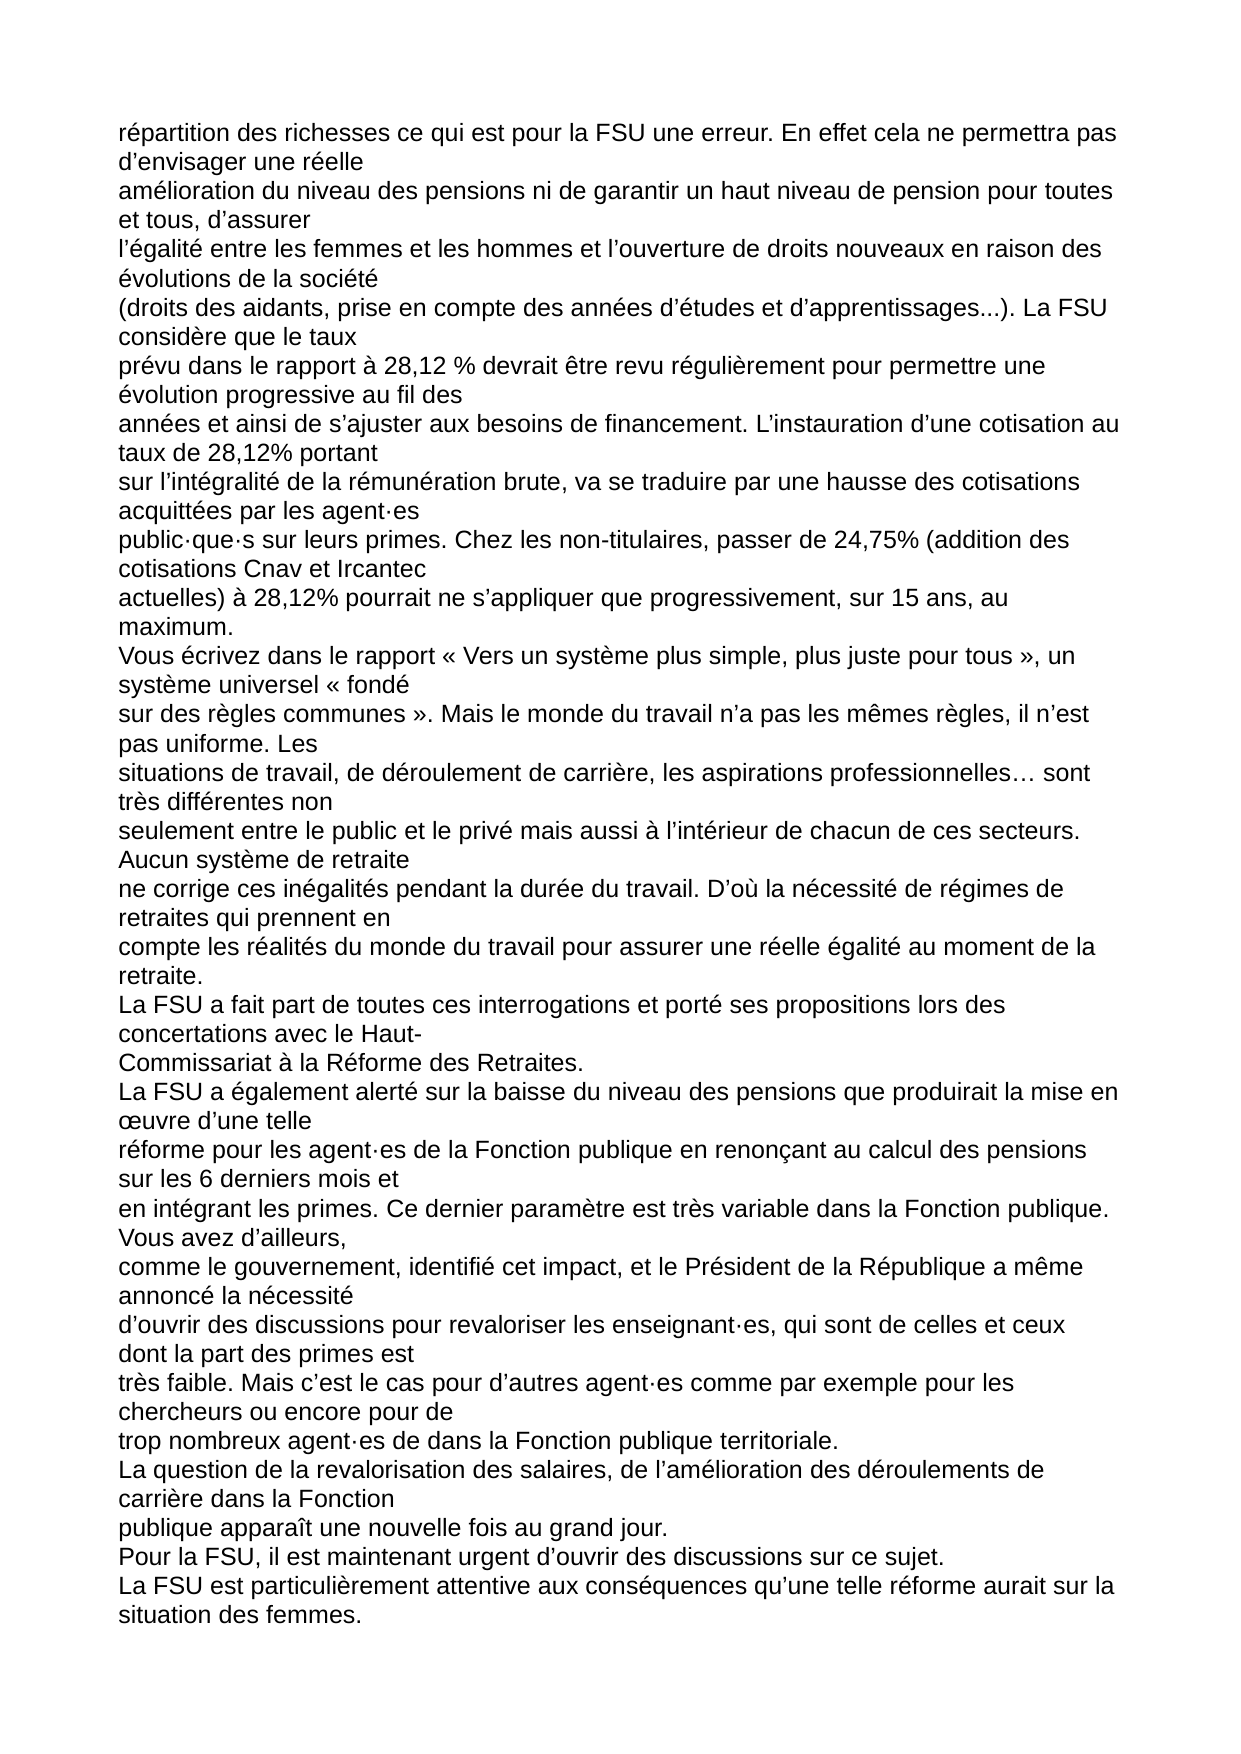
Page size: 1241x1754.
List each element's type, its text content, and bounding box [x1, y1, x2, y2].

text La FSU a également alerté sur la baisse du niveau des pensions que produirait la mise en œuvre d’une telle [118, 1077, 1122, 1135]
text années et ainsi de s’ajuster aux besoins de financement. L’instauration d’une cotisation au taux de 28,12% portant [118, 409, 1122, 467]
text l’égalité entre les femmes et les hommes et l’ouverture de droits nouveaux en raison des évolutions de la société [118, 234, 1122, 292]
text public·que·s sur leurs primes. Chez les non-titulaires, passer de 24,75% (addition des cotisations Cnav et Ircantec [118, 525, 1122, 583]
text Commissariat à la Réforme des Retraites. [118, 1048, 1122, 1077]
text sur l’intégralité de la rémunération brute, va se traduire par une hausse des cotisations acquittées par les agent·es [118, 467, 1122, 525]
text (droits des aidants, prise en compte des années d’études et d’apprentissages...). La FSU considère que le taux [118, 292, 1122, 351]
text Pour la FSU, il est maintenant urgent d’ouvrir des discussions sur ce sujet. [118, 1542, 1122, 1571]
text répartition des richesses ce qui est pour la FSU une erreur. En effet cela ne permettra pas d’envisager une réelle [118, 118, 1122, 176]
text réforme pour les agent·es de la Fonction publique en renonçant au calcul des pensions sur les 6 derniers mois et [118, 1135, 1122, 1193]
text trop nombreux agent·es de dans la Fonction publique territoriale. [118, 1426, 1122, 1455]
text amélioration du niveau des pensions ni de garantir un haut niveau de pension pour toutes et tous, d’assurer [118, 176, 1122, 234]
text sur des règles communes ». Mais le monde du travail n’a pas les mêmes règles, il n’est pas uniforme. Les [118, 699, 1122, 757]
text d’ouvrir des discussions pour revaloriser les enseignant·es, qui sont de celles et ceux dont la part des primes est [118, 1310, 1122, 1368]
text très faible. Mais c’est le cas pour d’autres agent·es comme par exemple pour les chercheurs ou encore pour de [118, 1368, 1122, 1426]
text comme le gouvernement, identifié cet impact, et le Président de la République a même annoncé la nécessité [118, 1252, 1122, 1310]
text prévu dans le rapport à 28,12 % devrait être revu régulièrement pour permettre une évolution progressive au fil des [118, 351, 1122, 409]
text actuelles) à 28,12% pourrait ne s’appliquer que progressivement, sur 15 ans, au maximum. [118, 583, 1122, 641]
text La FSU a fait part de toutes ces interrogations et porté ses propositions lors des concertations avec le Haut- [118, 990, 1122, 1048]
text seulement entre le public et le privé mais aussi à l’intérieur de chacun de ces secteurs. Aucun système de retraite [118, 816, 1122, 874]
text La question de la revalorisation des salaires, de l’amélioration des déroulements de carrière dans la Fonction [118, 1455, 1122, 1513]
text ne corrige ces inégalités pendant la durée du travail. D’où la nécessité de régimes de retraites qui prennent en [118, 874, 1122, 932]
text Vous écrivez dans le rapport « Vers un système plus simple, plus juste pour tous », un système universel « fondé [118, 641, 1122, 699]
text compte les réalités du monde du travail pour assurer une réelle égalité au moment de la retraite. [118, 932, 1122, 990]
text situations de travail, de déroulement de carrière, les aspirations professionnelles… sont très différentes non [118, 757, 1122, 816]
text publique apparaît une nouvelle fois au grand jour. [118, 1513, 1122, 1542]
text en intégrant les primes. Ce dernier paramètre est très variable dans la Fonction publique. Vous avez d’ailleurs, [118, 1193, 1122, 1252]
text La FSU est particulièrement attentive aux conséquences qu’une telle réforme aurait sur la situation des femmes. [118, 1571, 1122, 1629]
